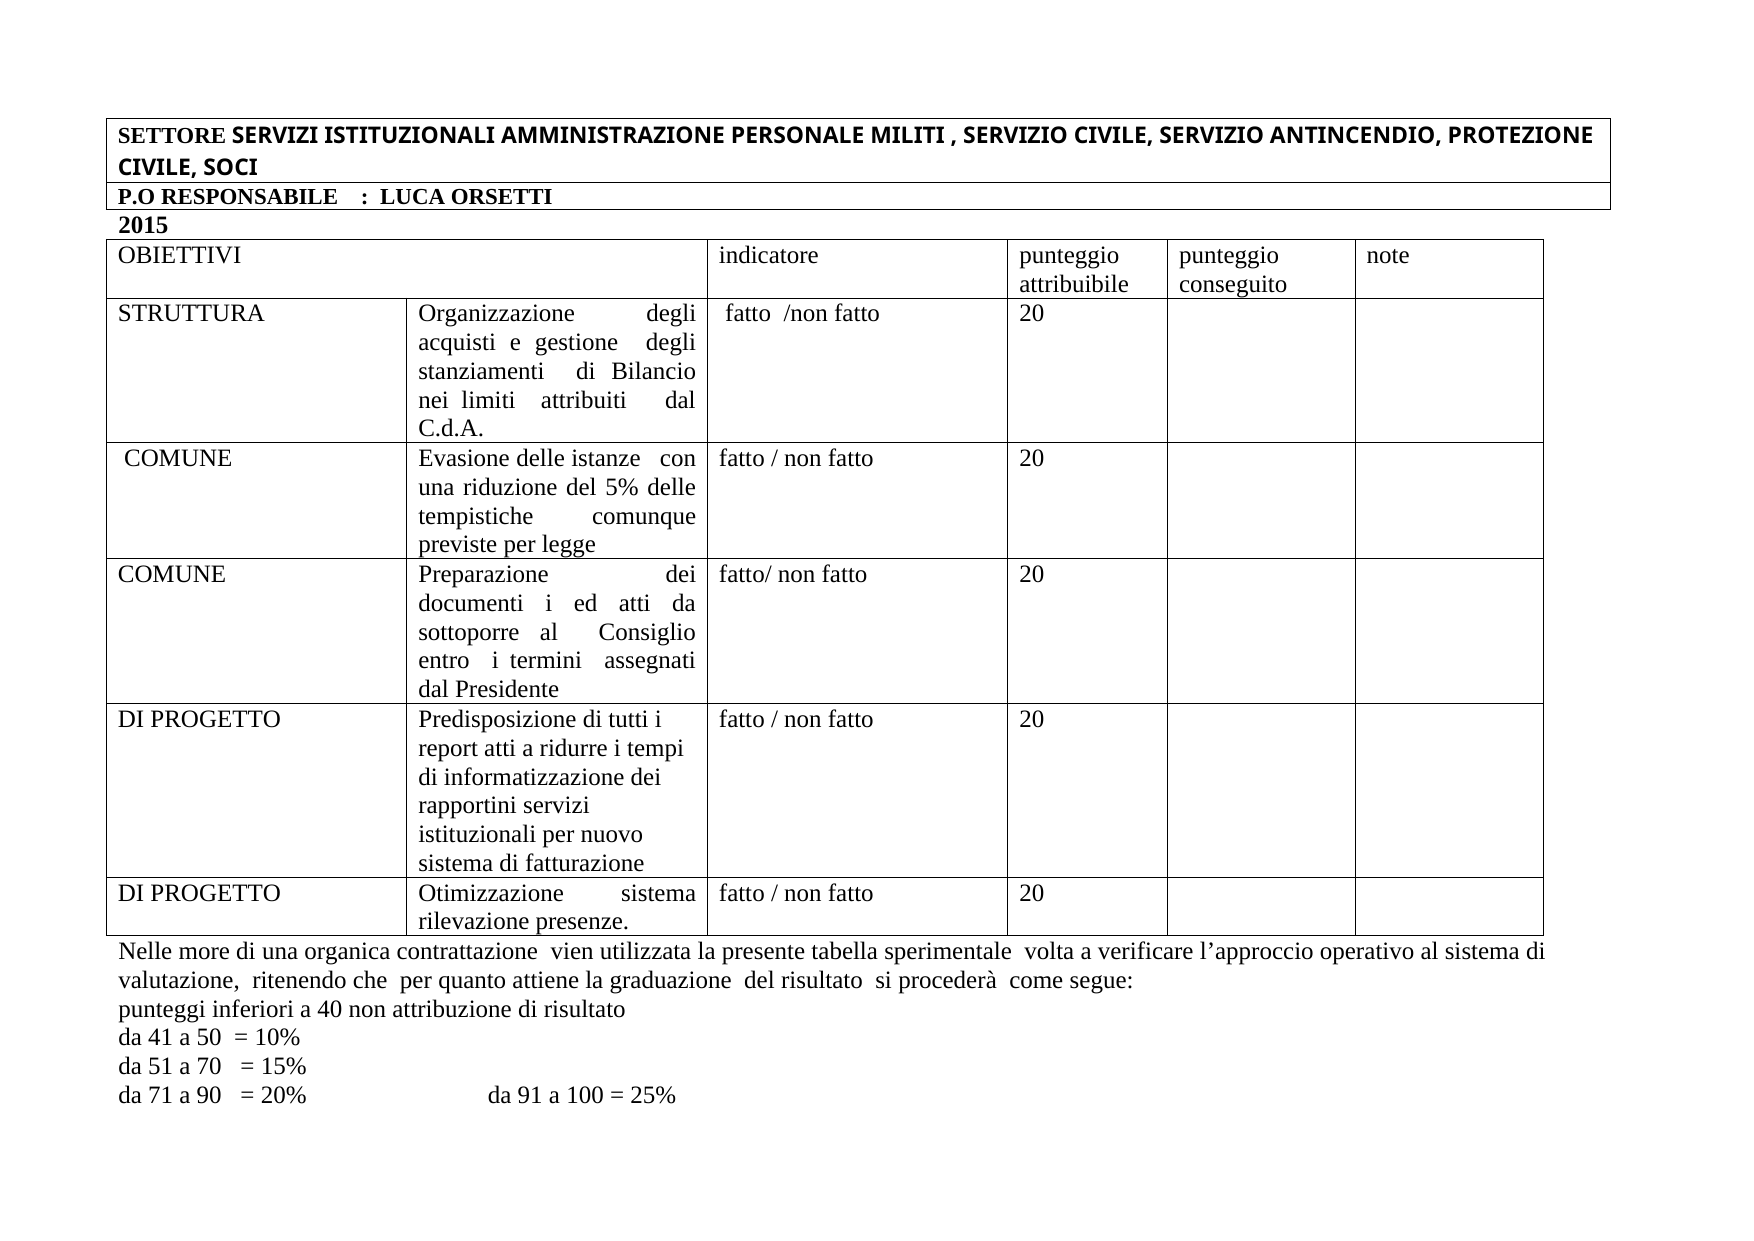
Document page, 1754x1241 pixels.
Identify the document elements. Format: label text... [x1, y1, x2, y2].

table_cell fatto / non fatto [708, 704, 1007, 877]
table_cell [1168, 443, 1355, 558]
table_cell 20 [1008, 704, 1167, 877]
table_cell [1168, 559, 1355, 703]
table_cell Evasione delle istanze con una riduzione del 5% delle tempistiche comunque previste per legge [407, 443, 707, 558]
table_cell fatto / non fatto [708, 878, 1007, 935]
text 2015 [118, 210, 1606, 239]
table_cell STRUTTURA [107, 299, 406, 442]
table_cell [1356, 299, 1543, 442]
table_cell fatto / non fatto [708, 443, 1007, 558]
table_cell [1356, 559, 1543, 703]
table_cell 20 [1008, 559, 1167, 703]
table_cell [1356, 704, 1543, 877]
table_cell [1356, 878, 1543, 935]
table_header indicatore [708, 240, 1007, 297]
table_header OBIETTIVI [107, 240, 707, 297]
table_cell COMUNE [107, 559, 406, 703]
table_cell DI PROGETTO [107, 878, 406, 935]
table_cell Organizzazione degli acquisti e gestione degli stanziamenti di Bilancio nei limiti attribuiti dal C.d.A. [407, 299, 707, 442]
table_cell [1356, 443, 1543, 558]
table_cell fatto/ non fatto [708, 559, 1007, 703]
table_header punteggio attribuibile [1008, 240, 1167, 297]
table_cell COMUNE [107, 443, 406, 558]
table_cell Otimizzazione sistema rilevazione presenze. [407, 878, 707, 935]
table_cell 20 [1008, 299, 1167, 442]
table_cell fatto /non fatto [708, 299, 1007, 442]
text da 71 a 90 = 20% da 91 a 100 = 25% [118, 1080, 1606, 1109]
table_cell 20 [1008, 443, 1167, 558]
text punteggi inferiori a 40 non attribuzione di risultato [118, 994, 1606, 1022]
table_cell 20 [1008, 878, 1167, 935]
table_cell Preparazione dei documenti i ed atti da sottoporre al Consiglio entro i termini assegnati dal Presidente [407, 559, 707, 703]
table_header punteggio conseguito [1168, 240, 1355, 297]
table_cell P.O RESPONSABILE : LUCA ORSETTI [107, 183, 1610, 209]
table_cell Predisposizione di tutti i report atti a ridurre i tempi di informatizzazione dei rapportini servizi istituzionali per nuovo sistema di fatturazione [407, 704, 707, 877]
text Nelle more di una organica contrattazione vien utilizzata la presente tabella sperimentale volta a verificare l’approccio operativo al sistema di valutazione, ritenendo che per quanto attiene la graduazione del risultato si procederà come segue: [118, 936, 1606, 994]
table_header note [1356, 240, 1543, 297]
table_cell [1168, 704, 1355, 877]
table_cell DI PROGETTO [107, 704, 406, 877]
table_cell [1168, 299, 1355, 442]
text da 51 a 70 = 15% [118, 1051, 1606, 1080]
text da 41 a 50 = 10% [118, 1022, 1606, 1051]
table_cell [1168, 878, 1355, 935]
table_header SETTORE SERVIZI ISTITUZIONALI AMMINISTRAZIONE PERSONALE MILITI , SERVIZIO CIVILE, SERVIZIO ANTINCENDIO, PROTEZIONE CIVILE, SOCI [107, 119, 1610, 182]
